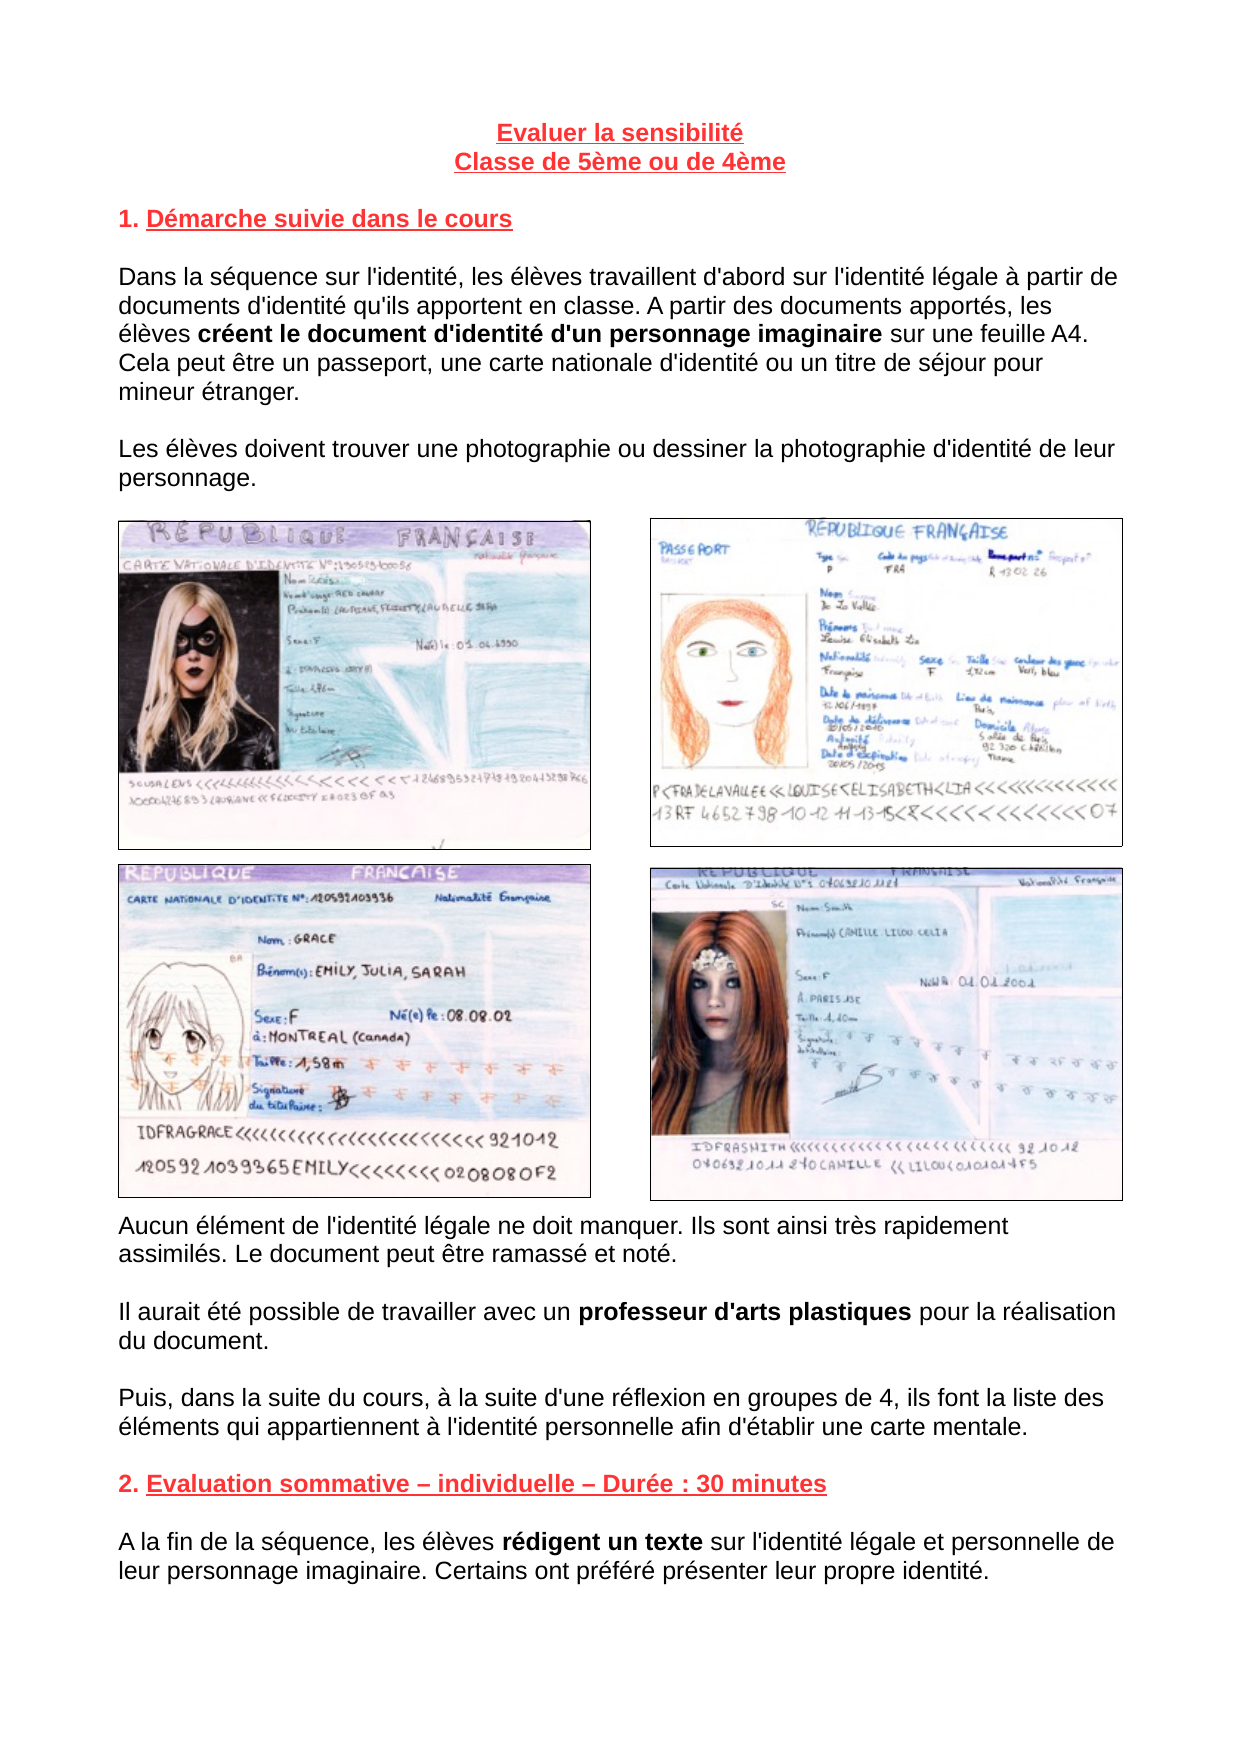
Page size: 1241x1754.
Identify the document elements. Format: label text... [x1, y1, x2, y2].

text Evaluer la sensibilité [118, 118, 1122, 147]
text Il aurait été possible de travailler avec un professeur d'arts plastiques pour la réalisation du document. [118, 1297, 1122, 1354]
text A la fin de la séquence, les élèves rédigent un texte sur l'identité légale et personnelle de leur personnage imaginaire. Certains ont préféré présenter leur propre identité. [118, 1527, 1122, 1584]
text Puis, dans la suite du cours, à la suite d'une réflexion en groupes de 4, ils font la liste des éléments qui appartiennent à l'identité personnelle afin d'établir une carte mentale. [118, 1383, 1122, 1441]
text Dans la séquence sur l'identité, les élèves travaillent d'abord sur l'identité légale à partir de documents d'identité qu'ils apportent en classe. A partir des documents apportés, les élèves créent le document d'identité d'un personnage imaginaire sur une feuille A4. Cela peut être un passeport, une carte nationale d'identité ou un titre de séjour pour mineur étranger. [118, 262, 1122, 406]
text 2. Evaluation sommative – individuelle – Durée : 30 minutes [118, 1469, 1122, 1498]
text Les élèves doivent trouver une photographie ou dessiner la photographie d'identité de leur personnage. [118, 434, 1122, 492]
text 1. Démarche suivie dans le cours [118, 204, 1122, 233]
text Aucun élément de l'identité légale ne doit manquer. Ils sont ainsi très rapidement assimilés. Le document peut être ramassé et noté. [118, 1211, 1122, 1268]
text Classe de 5ème ou de 4ème [118, 147, 1122, 176]
